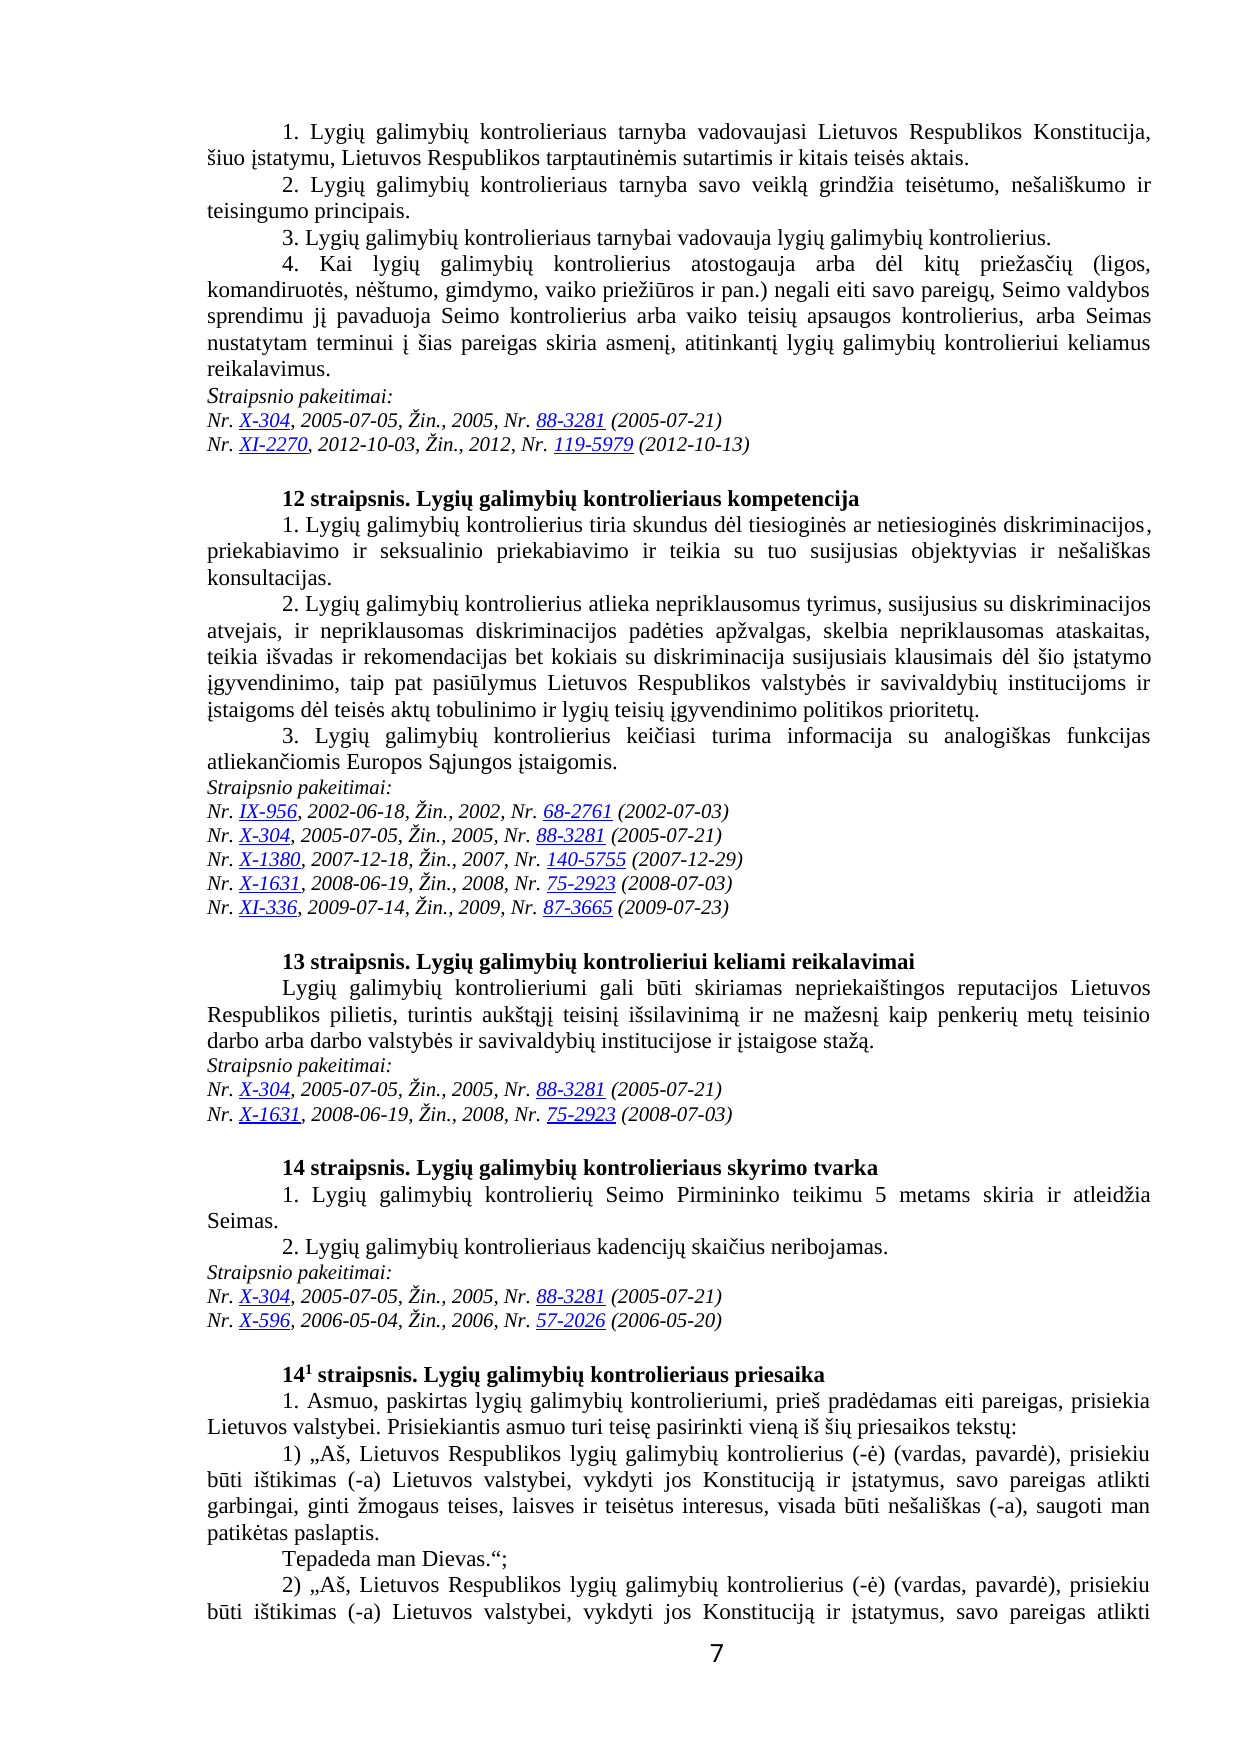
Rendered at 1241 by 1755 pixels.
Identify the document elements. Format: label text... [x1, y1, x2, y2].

text 13 straipsnis. Lygių galimybių kontrolieriui keliami reikalavimai [207, 948, 1152, 974]
text 1. Lygių galimybių kontrolieriaus tarnyba vadovaujasi Lietuvos Respublikos Konstitucija, šiuo įstatymu, Lietuvos Respublikos tarptautinėmis sutartimis ir kitais teisės aktais. [207, 118, 1152, 171]
text 3. Lygių galimybių kontrolierius keičiasi turima informacija su analogiškas funkcijas atliekančiomis Europos Sąjungos įstaigomis. [207, 722, 1152, 775]
text Nr. XI-336, 2009-07-14, Žin., 2009, Nr. 87-3665 (2009-07-23) [207, 895, 1152, 919]
text Straipsnio pakeitimai: [207, 1053, 1152, 1077]
text 1. Lygių galimybių kontrolierius tiria skundus dėl tiesioginės ar netiesioginės diskriminacijos, priekabiavimo ir seksualinio priekabiavimo ir teikia su tuo susijusias objektyvias ir nešališkas konsultacijas. [207, 511, 1152, 590]
text 4. Kai lygių galimybių kontrolierius atostogauja arba dėl kitų priežasčių (ligos, komandiruotės, nėštumo, gimdymo, vaiko priežiūros ir pan.) negali eiti savo pareigų, Seimo valdybos sprendimu jį pavaduoja Seimo kontrolierius arba vaiko teisių apsaugos kontrolierius, arba Seimas nustatytam terminui į šias pareigas skiria asmenį, atitinkantį lygių galimybių kontrolieriui keliamus reikalavimus. [207, 250, 1152, 382]
text Nr. X-304, 2005-07-05, Žin., 2005, Nr. 88-3281 (2005-07-21) [207, 408, 1152, 432]
text 3. Lygių galimybių kontrolieriaus tarnybai vadovauja lygių galimybių kontrolierius. [207, 223, 1152, 250]
text 2. Lygių galimybių kontrolieriaus tarnyba savo veiklą grindžia teisėtumo, nešališkumo ir teisingumo principais. [207, 171, 1152, 223]
text 141 straipsnis. Lygių galimybių kontrolieriaus priesaika [207, 1361, 1152, 1387]
text Nr. IX-956, 2002-06-18, Žin., 2002, Nr. 68-2761 (2002-07-03) [207, 799, 1152, 823]
text 1. Asmuo, paskirtas lygių galimybių kontrolieriumi, prieš pradėdamas eiti pareigas, prisiekia Lietuvos valstybei. Prisiekiantis asmuo turi teisę pasirinkti vieną iš šių priesaikos tekstų: [207, 1387, 1152, 1440]
text Lygių galimybių kontrolieriumi gali būti skiriamas nepriekaištingos reputacijos Lietuvos Respublikos pilietis, turintis aukštąjį teisinį išsilavinimą ir ne mažesnį kaip penkerių metų teisinio darbo arba darbo valstybės ir savivaldybių institucijose ir įstaigose stažą. [207, 974, 1152, 1053]
text Straipsnio pakeitimai: [207, 1260, 1152, 1284]
text Nr. X-304, 2005-07-05, Žin., 2005, Nr. 88-3281 (2005-07-21) [207, 823, 1152, 847]
text Nr. X-1631, 2008-06-19, Žin., 2008, Nr. 75-2923 (2008-07-03) [207, 871, 1152, 895]
text 1. Lygių galimybių kontrolierių Seimo Pirmininko teikimu 5 metams skiria ir atleidžia Seimas. [207, 1181, 1152, 1233]
text 2. Lygių galimybių kontrolieriaus kadencijų skaičius neribojamas. [207, 1233, 1152, 1260]
text Straipsnio pakeitimai: [207, 382, 1152, 408]
text 12 straipsnis. Lygių galimybių kontrolieriaus kompetencija [207, 485, 1152, 511]
text 2) „Aš, Lietuvos Respublikos lygių galimybių kontrolierius (-ė) (vardas, pavardė), prisiekiu būti ištikimas (-a) Lietuvos valstybei, vykdyti jos Konstituciją ir įstatymus, savo pareigas atlikti [207, 1571, 1152, 1624]
text Nr. X-596, 2006-05-04, Žin., 2006, Nr. 57-2026 (2006-05-20) [207, 1308, 1152, 1332]
text Nr. X-304, 2005-07-05, Žin., 2005, Nr. 88-3281 (2005-07-21) [207, 1077, 1152, 1101]
text Nr. X-1380, 2007-12-18, Žin., 2007, Nr. 140-5755 (2007-12-29) [207, 847, 1152, 871]
text Straipsnio pakeitimai: [207, 775, 1152, 799]
text 2. Lygių galimybių kontrolierius atlieka nepriklausomus tyrimus, susijusius su diskriminacijos atvejais, ir nepriklausomas diskriminacijos padėties apžvalgas, skelbia nepriklausomas ataskaitas, teikia išvadas ir rekomendacijas bet kokiais su diskriminacija susijusiais klausimais dėl šio įstatymo įgyvendinimo, taip pat pasiūlymus Lietuvos Respublikos valstybės ir savivaldybių institucijoms ir įstaigoms dėl teisės aktų tobulinimo ir lygių teisių įgyvendinimo politikos prioritetų. [207, 590, 1152, 722]
text Nr. XI-2270, 2012-10-03, Žin., 2012, Nr. 119-5979 (2012-10-13) [207, 432, 1152, 456]
text 1) „Aš, Lietuvos Respublikos lygių galimybių kontrolierius (-ė) (vardas, pavardė), prisiekiu būti ištikimas (-a) Lietuvos valstybei, vykdyti jos Konstituciją ir įstatymus, savo pareigas atlikti garbingai, ginti žmogaus teises, laisves ir teisėtus interesus, visada būti nešališkas (-a), saugoti man patikėtas paslaptis. [207, 1440, 1152, 1545]
text Tepadeda man Dievas.“; [207, 1545, 1152, 1571]
text 14 straipsnis. Lygių galimybių kontrolieriaus skyrimo tvarka [207, 1154, 1152, 1181]
text Nr. X-304, 2005-07-05, Žin., 2005, Nr. 88-3281 (2005-07-21) [207, 1284, 1152, 1308]
text Nr. X-1631, 2008-06-19, Žin., 2008, Nr. 75-2923 (2008-07-03) [207, 1101, 1152, 1126]
